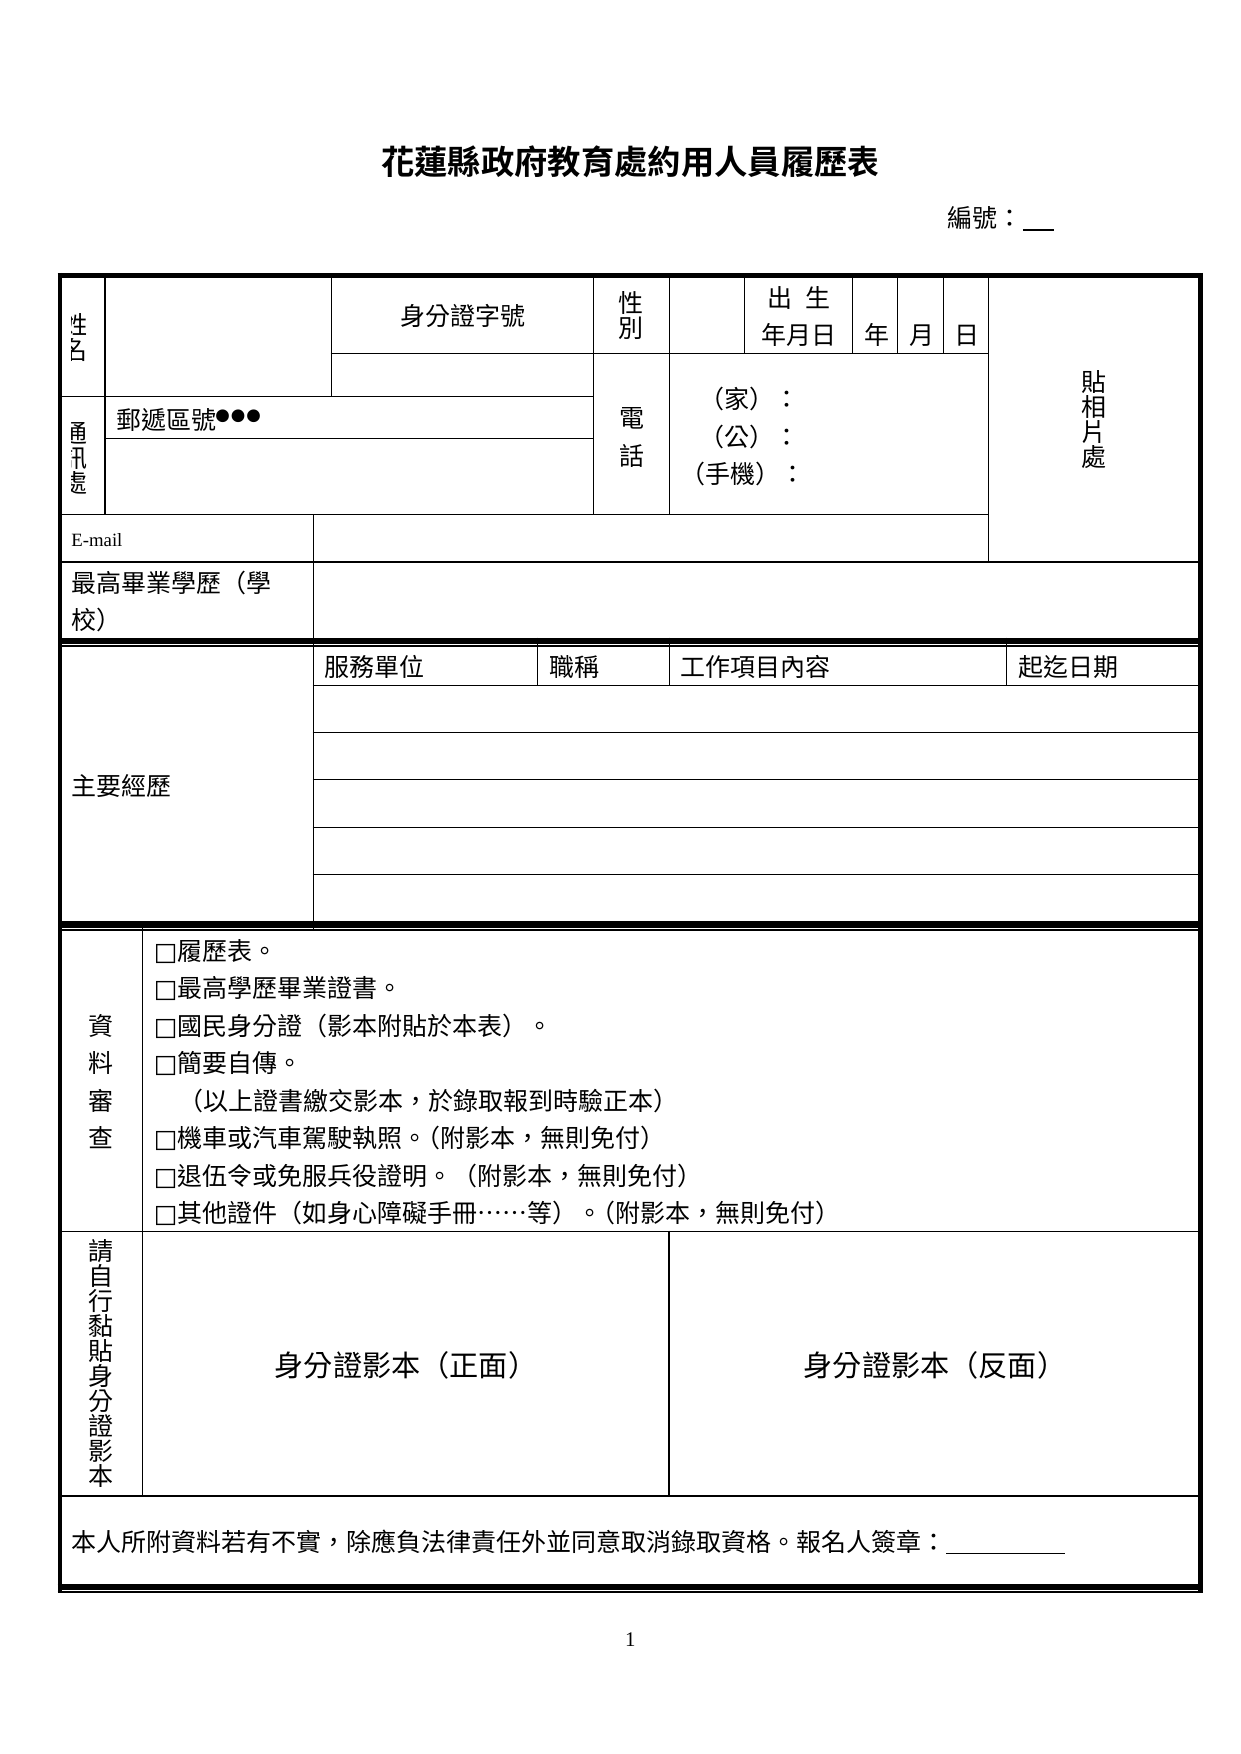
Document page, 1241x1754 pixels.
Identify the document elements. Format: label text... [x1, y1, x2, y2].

table_header 性別 [594, 278, 669, 352]
table_cell 職稱 [538, 647, 669, 685]
table_cell 身分證影本（反面） [670, 1232, 1198, 1495]
table_cell （家）： （公）： （手機）： [670, 354, 988, 514]
table_cell [314, 563, 1198, 637]
table_header 身分證字號 [332, 278, 593, 352]
table_cell [332, 354, 593, 396]
table_header 出 生 年月日 [745, 278, 852, 352]
table_cell 身分證影本（正面） [143, 1232, 668, 1495]
table_header 貼相片處 [989, 278, 1198, 561]
table_cell 本人所附資料若有不實，除應負法律責任外並同意取消錄取資格。報名人簽章： [62, 1497, 1198, 1583]
text 編號： [148, 198, 1113, 235]
table_cell [314, 780, 1198, 827]
table_cell 主要經歷 [62, 647, 313, 921]
table_cell [314, 828, 1198, 874]
table_cell 郵遞區號 [106, 397, 593, 438]
table_header [106, 278, 331, 396]
table_cell [314, 733, 1198, 779]
table_header [670, 278, 744, 352]
table_cell 電話 [594, 354, 669, 514]
table_cell 通訊處 [62, 397, 104, 514]
table_cell 請自行黏貼身分證影本 [62, 1232, 142, 1495]
table_header 年 [853, 278, 897, 352]
table_cell 資 料 審 查 [62, 931, 142, 1231]
table_header 姓名 [62, 278, 104, 396]
table_header 月 [898, 278, 943, 352]
table_cell [314, 686, 1198, 732]
table_cell E-mail [62, 515, 313, 561]
table_cell □履歷表。 □最高學歷畢業證書。 □國民身分證（影本附貼於本表）。 □簡要自傳。 （以上證書繳交影本，於錄取報到時驗正本） □機車或汽車駕駛執照。（附影本，無則免付） □退伍令或免服兵役證明。（附影本，無則免付） □其他證件（如身心障礙手冊……等）。（附影本，無則免付） [143, 931, 1198, 1231]
table_cell [106, 439, 593, 514]
table_cell [314, 515, 988, 561]
table_cell 起迄日期 [1007, 647, 1198, 685]
text 花蓮縣政府教育處約用人員履歷表 [148, 123, 1113, 198]
table_header 日 [944, 278, 988, 352]
table_cell 服務單位 [314, 647, 537, 685]
table_cell 最高畢業學歷（學校） [62, 563, 313, 637]
table_cell [314, 875, 1198, 921]
table_cell 工作項目內容 [670, 647, 1006, 685]
